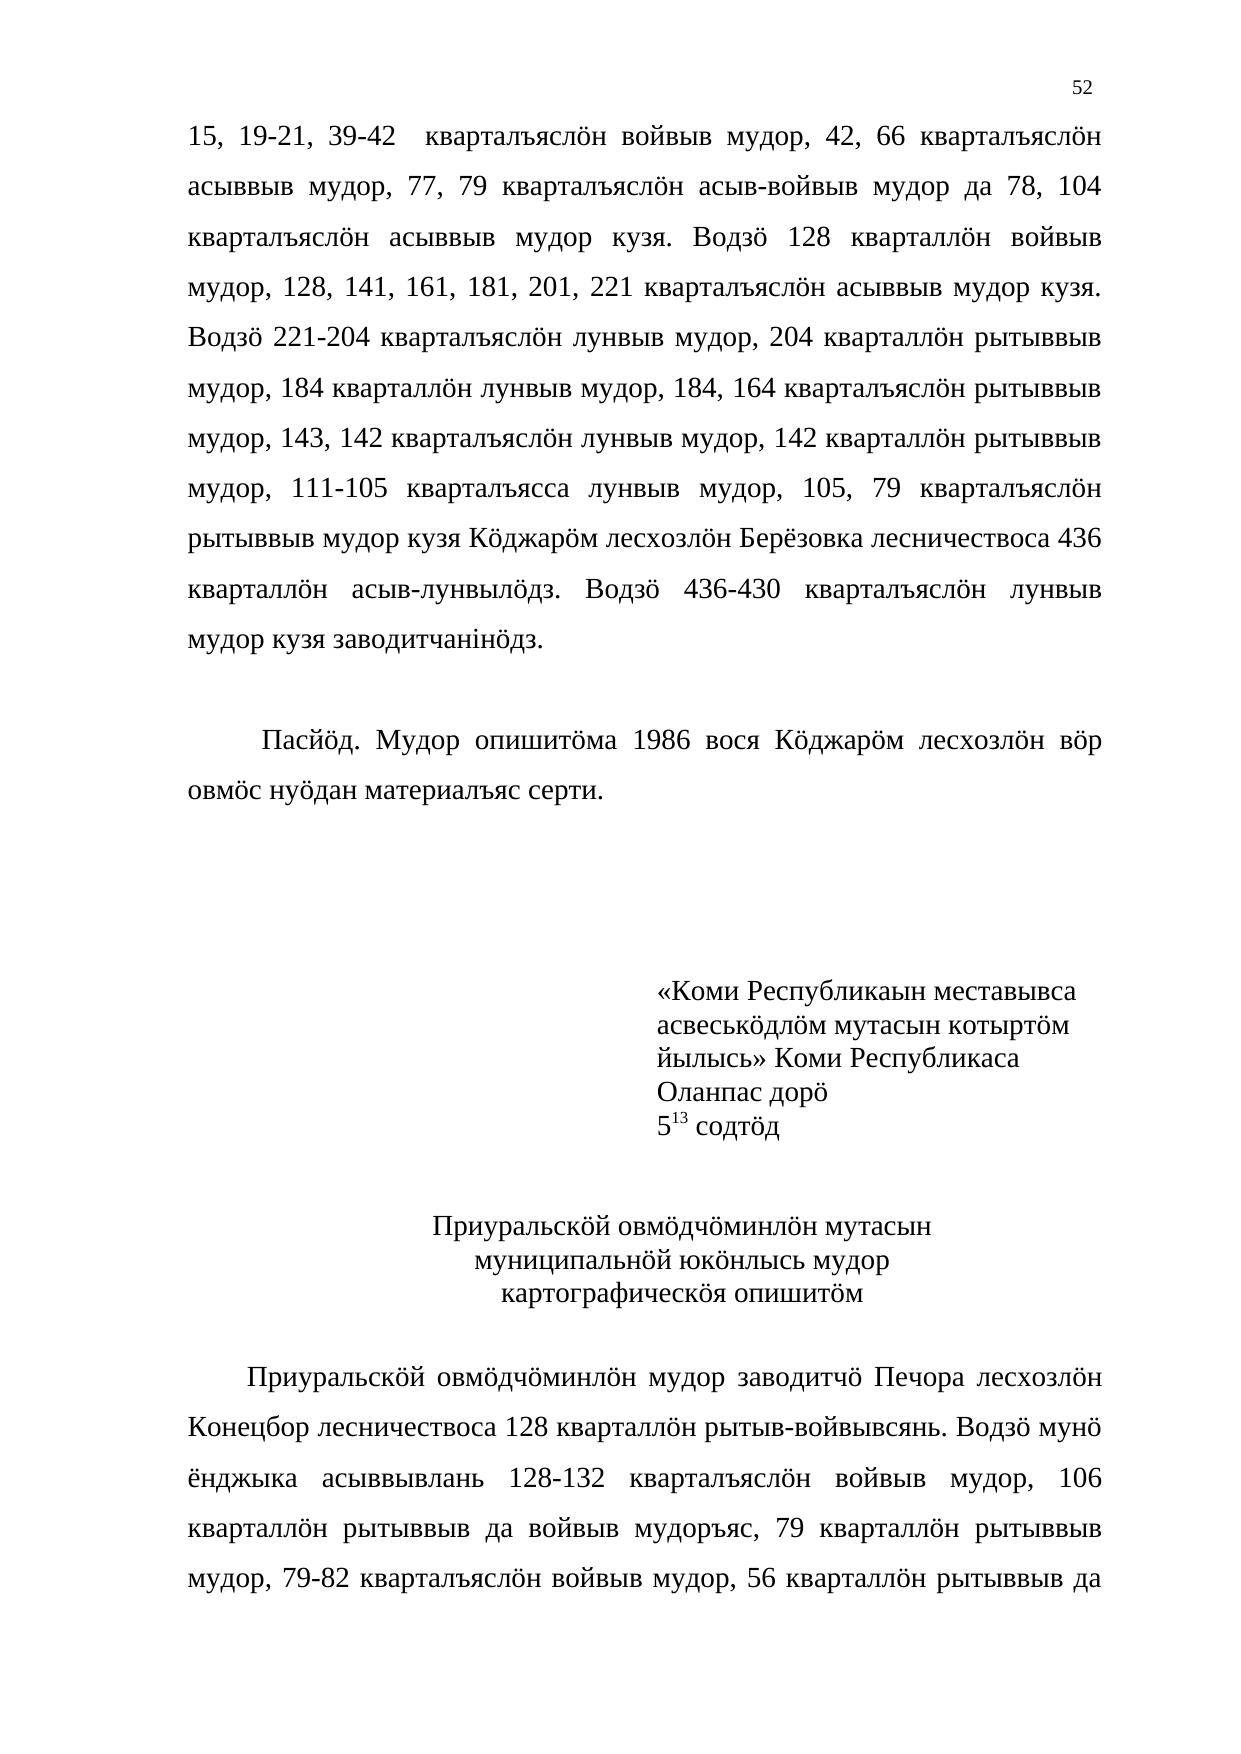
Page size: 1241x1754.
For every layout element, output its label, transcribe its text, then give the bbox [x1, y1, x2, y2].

table_header [176, 974, 645, 1141]
text картографическöя опишитöм [187, 1275, 1103, 1309]
text Приуральскöй овмöдчöминлöн мутасын [187, 1208, 1103, 1242]
text муниципальнöй юкöнлысь мудор [187, 1242, 1103, 1275]
text Пасйöд. Мудор опишитöма 1986 вося Кöджарöм лесхозлöн вöр овмöс нуöдан материалъяс серти. [187, 722, 1103, 806]
table_header «Коми Республикаын меставывса асвеськöдлöм мутасын котыртöм йылысь» Коми Республикаса Оланпас дорö 513 содтöд [645, 974, 1104, 1141]
text 15, 19-21, 39-42 кварталъяслöн войвыв мудор, 42, 66 кварталъяслöн асыввыв мудор, 77, 79 кварталъяслöн асыв-войвыв мудор да 78, 104 кварталъяслöн асыввыв мудор кузя. Водзö 128 кварталлöн войвыв мудор, 128, 141, 161, 181, 201, 221 кварталъяслöн асыввыв мудор кузя. Водзö 221-204 кварталъяслöн лунвыв мудор, 204 кварталлöн рытыввыв мудор, 184 кварталлöн лунвыв мудор, 184, 164 кварталъяслöн рытыввыв мудор, 143, 142 кварталъяслöн лунвыв мудор, 142 кварталлöн рытыввыв мудор, 111-105 кварталъясса лунвыв мудор, 105, 79 кварталъяслöн рытыввыв мудор кузя Кöджарöм лесхозлöн Берёзовка лесничествоса 436 кварталлöн асыв-лунвылöдз. Водзö 436-430 кварталъяслöн лунвыв мудор кузя заводитчанiнöдз. [187, 118, 1103, 655]
text Приуральскöй овмöдчöминлöн мудор заводитчö Печора лесхозлöн Конецбор лесничествоса 128 кварталлöн рытыв-войвывсянь. Водзö мунö ёнджыка асыввывлань 128-132 кварталъяслöн войвыв мудор, 106 кварталлöн рытыввыв да войвыв мудоръяс, 79 кварталлöн рытыввыв мудор, 79-82 кварталъяслöн войвыв мудор, 56 кварталлöн рытыввыв да [187, 1359, 1103, 1594]
